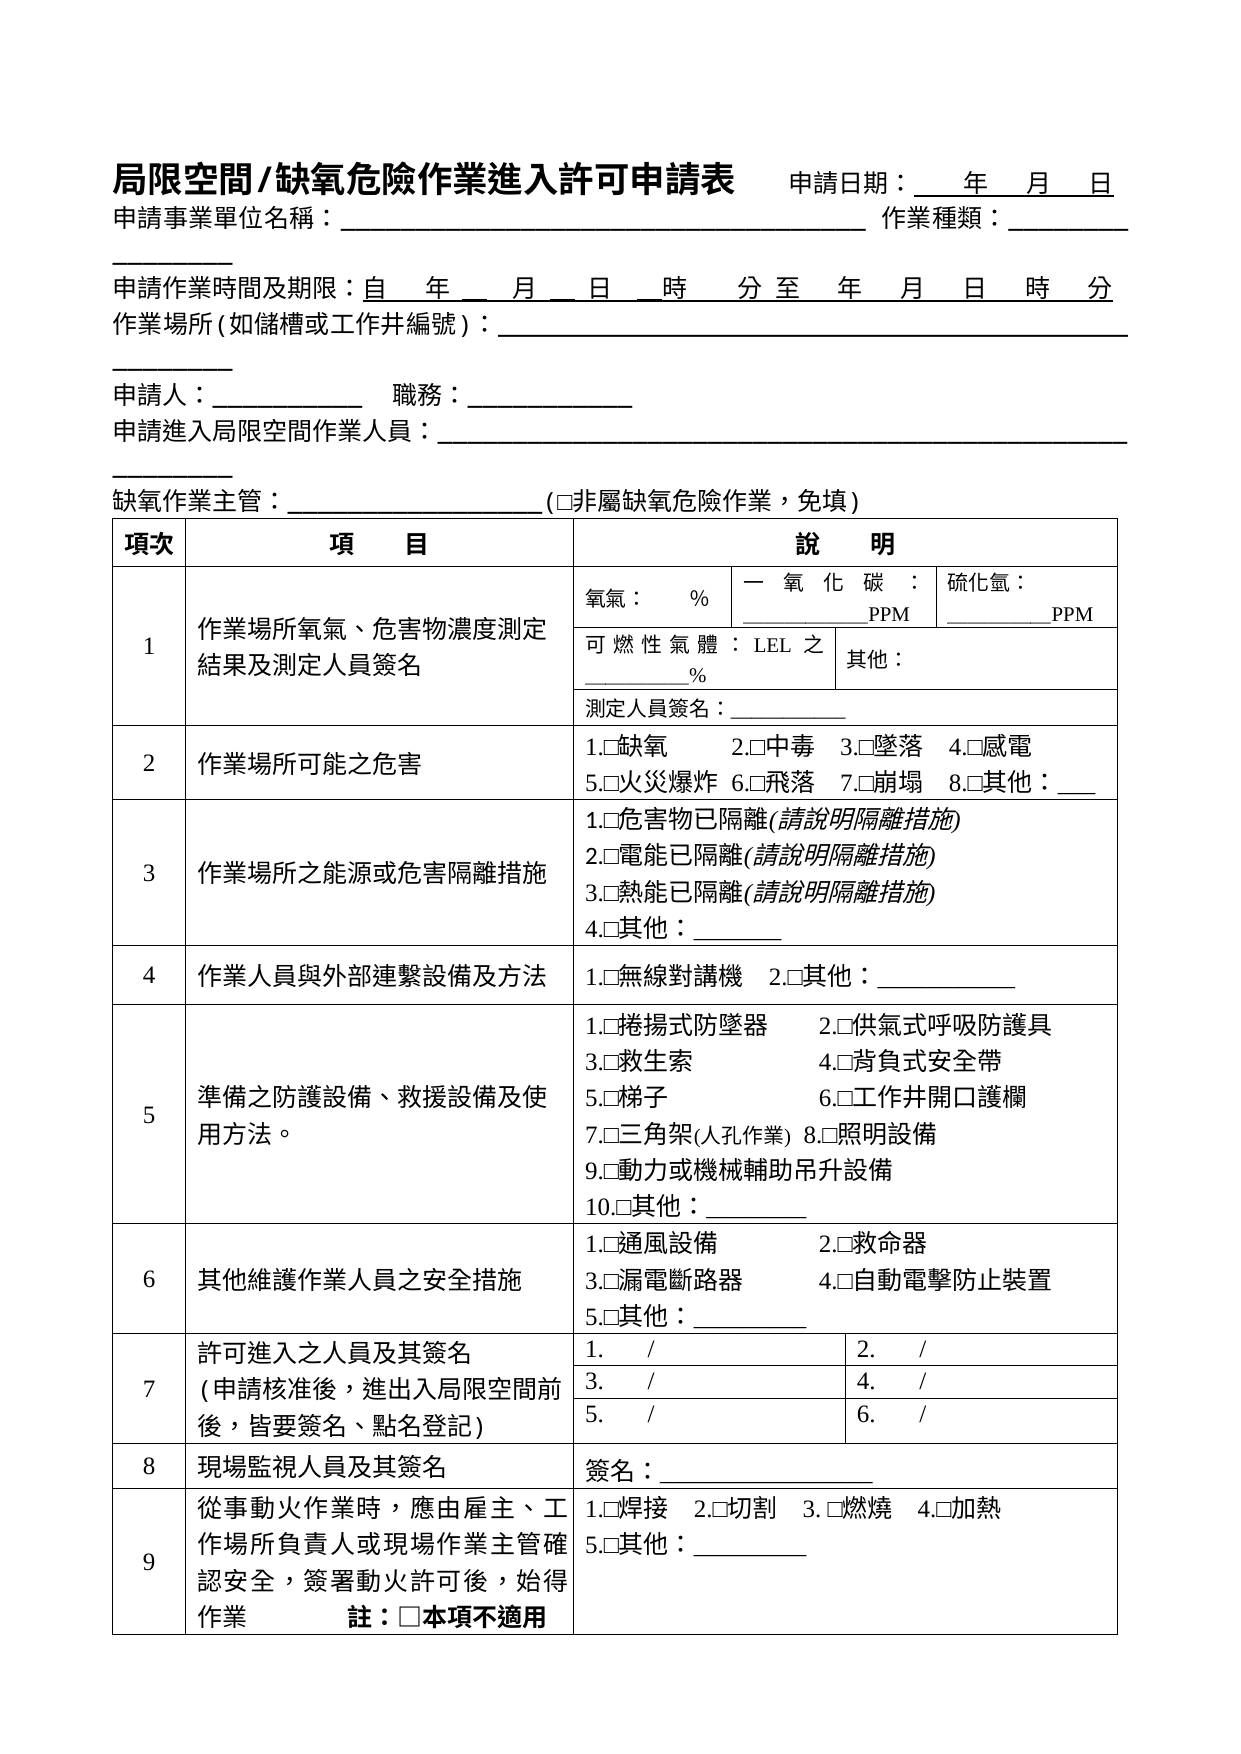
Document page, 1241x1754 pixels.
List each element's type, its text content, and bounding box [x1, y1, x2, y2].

table_cell 1.□缺氧 2.□中毒 3.□墜落 4.□感電 5.□火災爆炸 6.□飛落 7.□崩塌 8.□其他：___ [574, 726, 1117, 798]
table_cell 一氧化碳： ＿＿＿＿＿＿PPM [732, 567, 936, 627]
table_cell 5. / [574, 1399, 845, 1442]
table_cell 1.□通風設備 2.□救命器 3.□漏電斷路器 4.□自動電擊防止裝置 5.□其他：_________ [574, 1224, 1117, 1333]
table_cell 其他： [836, 628, 1117, 688]
text 作業場所(如儲槽或工作井編號)：__________________________________________________ [112, 305, 1128, 375]
table_cell 6 [113, 1224, 185, 1333]
table_cell 5 [113, 1005, 185, 1223]
table_cell 作業場所可能之危害 [186, 726, 573, 798]
table_cell 其他維護作業人員之安全措施 [186, 1224, 573, 1333]
table_cell 4. / [846, 1366, 1117, 1398]
table_cell 2 [113, 726, 185, 798]
table_cell 8 [113, 1444, 185, 1487]
table_cell 1.□焊接 2.□切割 3. □燃燒 4.□加熱 5.□其他：_________ [574, 1489, 1117, 1633]
table_cell 準備之防護設備、救援設備及使用方法。 [186, 1005, 573, 1223]
table_cell 現場監視人員及其簽名 [186, 1444, 573, 1487]
table_cell 1.□無線對講機 2.□其他：___________ [574, 946, 1117, 1004]
table_cell 1 [113, 567, 185, 725]
table_cell 4 [113, 946, 185, 1004]
table_cell 氧氣： ％ [574, 567, 731, 627]
text 申請事業單位名稱：___________________________________ 作業種類：________________ [112, 198, 1128, 269]
table_cell 簽名：_________________ [574, 1444, 1117, 1487]
text 申請作業時間及期限：自 年 ＿ 月 ＿ 日 ＿時 分 至 年 月 日 時 分 [112, 269, 1128, 305]
table_cell 1. / [574, 1334, 845, 1365]
table_header 項次 [113, 519, 185, 566]
text 申請人：__________ 職務：___________ [112, 375, 1128, 411]
text 申請進入局限空間作業人員：______________________________________________________ [112, 411, 1128, 482]
text 缺氧作業主管：_________________(□非屬缺氧危險作業，免填) [112, 482, 1128, 518]
table_cell 作業人員與外部連繫設備及方法 [186, 946, 573, 1004]
table_cell 9 [113, 1489, 185, 1633]
table_cell 硫化氫： ＿＿＿＿＿PPM [937, 567, 1117, 627]
table_cell 3. / [574, 1366, 845, 1398]
table_cell 從事動火作業時，應由雇主、工作場所負責人或現場作業主管確認安全，簽署動火許可後，始得作業 註：□本項不適用 [186, 1489, 573, 1633]
table_cell 1.□捲揚式防墜器 2.□供氣式呼吸防護具 3.□救生索 4.□背負式安全帶 5.□梯子 6.□工作井開口護欄 7.□三角架(人孔作業) 8.□照明設備 9.□動力或機械輔助吊升設備 10.□其他：________ [574, 1005, 1117, 1223]
table_cell 可燃性氣體：LEL之 ＿＿＿＿＿% [574, 628, 835, 688]
table_cell 測定人員簽名：___________ [574, 690, 1117, 725]
table_header 說 明 [574, 519, 1117, 566]
table_cell 許可進入之人員及其簽名 (申請核准後，進出入局限空間前後，皆要簽名、點名登記) [186, 1334, 573, 1442]
table_header 項 目 [186, 519, 573, 566]
table_cell □危害物已隔離(請說明隔離措施) □電能已隔離(請說明隔離措施) 3.□熱能已隔離(請說明隔離措施) 4.□其他：_______ [574, 800, 1117, 944]
table_cell 作業場所氧氣、危害物濃度測定結果及測定人員簽名 [186, 567, 573, 725]
table_cell 3 [113, 800, 185, 944]
text 局限空間/缺氧危險作業進入許可申請表 申請日期： 年 月 日 [112, 136, 1128, 198]
table_cell 作業場所之能源或危害隔離措施 [186, 800, 573, 944]
table_cell 6. / [846, 1399, 1117, 1442]
table_cell 2. / [846, 1334, 1117, 1365]
table_cell 7 [113, 1334, 185, 1442]
